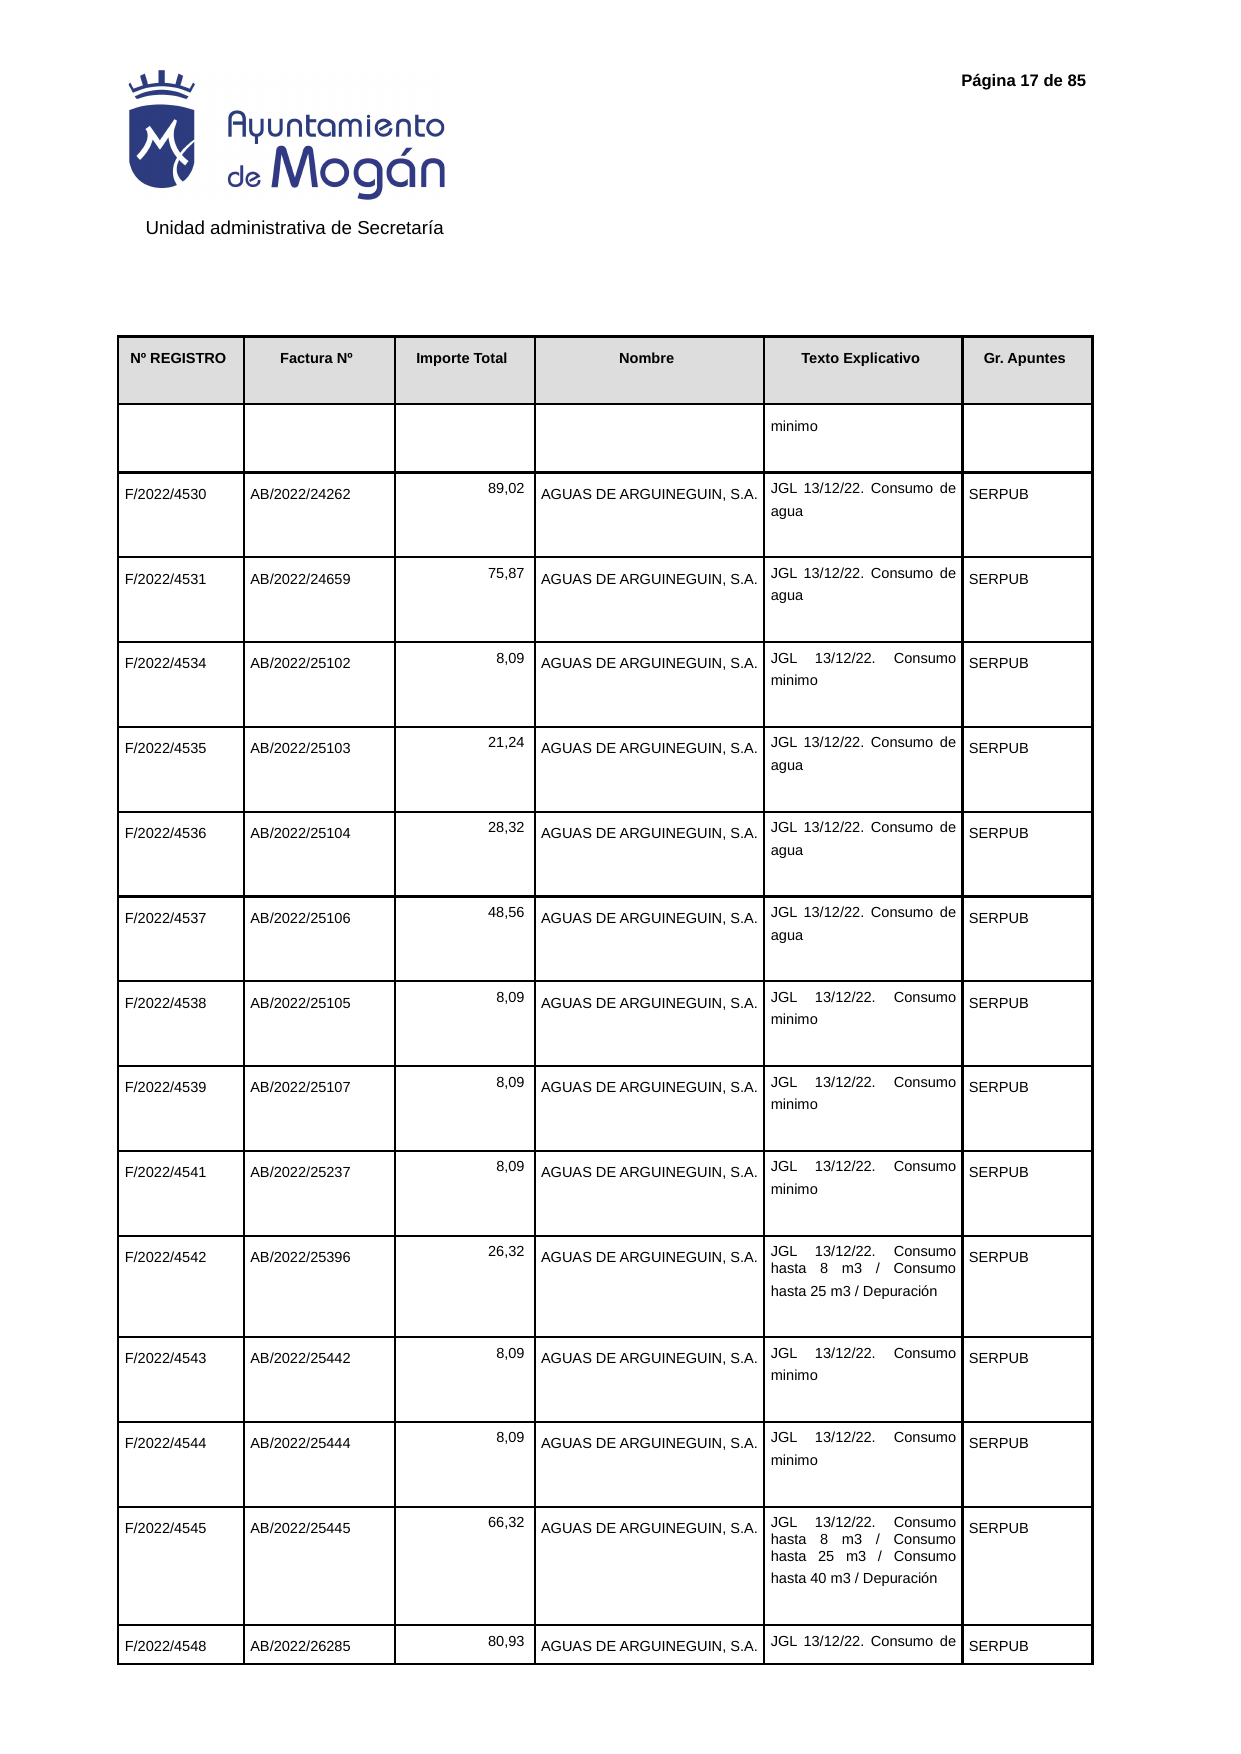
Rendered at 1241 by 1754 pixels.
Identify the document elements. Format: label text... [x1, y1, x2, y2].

table_cell JGL 13/12/22. Consumo minimo [765, 1152, 961, 1234]
table_header Factura Nº [245, 338, 394, 403]
table_cell 75,87 [396, 558, 534, 641]
table_cell AB/2022/25104 [245, 813, 394, 895]
table_cell AB/2022/24659 [245, 558, 394, 641]
table_cell JGL 13/12/22. Consumo minimo [765, 1067, 961, 1150]
table_cell AB/2022/25442 [245, 1338, 394, 1421]
table_cell 48,56 [396, 898, 534, 980]
table_cell JGL 13/12/22. Consumo minimo [765, 982, 961, 1065]
table_cell F/2022/4536 [119, 813, 243, 895]
table_cell SERPUB [964, 643, 1091, 726]
table_cell AB/2022/25445 [245, 1508, 394, 1624]
table_cell 8,09 [396, 1338, 534, 1421]
table_cell AGUAS DE ARGUINEGUIN, S.A. [536, 1423, 763, 1506]
table_header Nombre [536, 338, 763, 403]
table_cell AGUAS DE ARGUINEGUIN, S.A. [536, 1508, 763, 1624]
table_header Texto Explicativo [765, 338, 961, 403]
table_cell 8,09 [396, 1152, 534, 1234]
table_cell F/2022/4539 [119, 1067, 243, 1150]
table_cell JGL 13/12/22. Consumo de agua [765, 558, 961, 641]
table_cell SERPUB [964, 1508, 1091, 1624]
table_cell AB/2022/25103 [245, 728, 394, 811]
table_cell SERPUB [964, 1338, 1091, 1421]
table_cell JGL 13/12/22. Consumo de agua [765, 898, 961, 980]
table_cell F/2022/4537 [119, 898, 243, 980]
table_cell JGL 13/12/22. Consumo de [765, 1626, 961, 1662]
table_cell [245, 405, 394, 471]
table_cell AB/2022/25444 [245, 1423, 394, 1506]
table_cell [964, 405, 1091, 471]
table_cell F/2022/4548 [119, 1626, 243, 1662]
table_cell AGUAS DE ARGUINEGUIN, S.A. [536, 728, 763, 811]
table_cell AB/2022/25102 [245, 643, 394, 726]
table_cell [119, 405, 243, 471]
table_cell F/2022/4534 [119, 643, 243, 726]
table_cell SERPUB [964, 982, 1091, 1065]
table_cell AGUAS DE ARGUINEGUIN, S.A. [536, 558, 763, 641]
table_cell minimo [765, 405, 961, 471]
table_cell [396, 405, 534, 471]
table_cell 21,24 [396, 728, 534, 811]
table_cell SERPUB [964, 898, 1091, 980]
table_cell 28,32 [396, 813, 534, 895]
table_cell SERPUB [964, 728, 1091, 811]
table_cell 89,02 [396, 474, 534, 556]
table_cell AGUAS DE ARGUINEGUIN, S.A. [536, 1067, 763, 1150]
table_cell AGUAS DE ARGUINEGUIN, S.A. [536, 474, 763, 556]
table_cell AB/2022/25105 [245, 982, 394, 1065]
table_cell AGUAS DE ARGUINEGUIN, S.A. [536, 982, 763, 1065]
table_cell JGL 13/12/22. Consumo de agua [765, 474, 961, 556]
table_cell F/2022/4541 [119, 1152, 243, 1234]
table_cell SERPUB [964, 1423, 1091, 1506]
table_cell F/2022/4542 [119, 1237, 243, 1336]
table_cell 8,09 [396, 1423, 534, 1506]
table_cell AGUAS DE ARGUINEGUIN, S.A. [536, 1152, 763, 1234]
table_cell 26,32 [396, 1237, 534, 1336]
table_cell F/2022/4538 [119, 982, 243, 1065]
table_cell JGL 13/12/22. Consumo de agua [765, 813, 961, 895]
table_cell AGUAS DE ARGUINEGUIN, S.A. [536, 1338, 763, 1421]
table_cell AGUAS DE ARGUINEGUIN, S.A. [536, 643, 763, 726]
table_cell AGUAS DE ARGUINEGUIN, S.A. [536, 813, 763, 895]
table_cell SERPUB [964, 1067, 1091, 1150]
table_cell AGUAS DE ARGUINEGUIN, S.A. [536, 1237, 763, 1336]
table_header Importe Total [396, 338, 534, 403]
picture [128, 70, 445, 206]
table_cell 80,93 [396, 1626, 534, 1662]
table_header Nº REGISTRO [119, 338, 243, 403]
table_cell SERPUB [964, 1626, 1091, 1662]
table_cell F/2022/4544 [119, 1423, 243, 1506]
table_header Gr. Apuntes [964, 338, 1091, 403]
table_cell AB/2022/25107 [245, 1067, 394, 1150]
table_cell SERPUB [964, 1152, 1091, 1234]
table_cell 8,09 [396, 1067, 534, 1150]
table_cell [536, 405, 763, 471]
table_cell SERPUB [964, 1237, 1091, 1336]
table_cell SERPUB [964, 558, 1091, 641]
table_cell F/2022/4543 [119, 1338, 243, 1421]
table_cell F/2022/4530 [119, 474, 243, 556]
table_cell SERPUB [964, 813, 1091, 895]
table_cell JGL 13/12/22. Consumo minimo [765, 1423, 961, 1506]
table_cell 8,09 [396, 982, 534, 1065]
table_cell AB/2022/26285 [245, 1626, 394, 1662]
table_cell 66,32 [396, 1508, 534, 1624]
table_cell JGL 13/12/22. Consumo minimo [765, 1338, 961, 1421]
table_cell SERPUB [964, 474, 1091, 556]
table_cell AB/2022/25396 [245, 1237, 394, 1336]
table_cell AB/2022/24262 [245, 474, 394, 556]
table_cell F/2022/4545 [119, 1508, 243, 1624]
table_cell F/2022/4531 [119, 558, 243, 641]
table_cell F/2022/4535 [119, 728, 243, 811]
table_cell JGL 13/12/22. Consumo hasta 8 m3 / Consumo hasta 25 m3 / Depuración [765, 1237, 961, 1336]
table_cell AB/2022/25106 [245, 898, 394, 980]
table_cell 8,09 [396, 643, 534, 726]
table_cell JGL 13/12/22. Consumo de agua [765, 728, 961, 811]
table_cell AGUAS DE ARGUINEGUIN, S.A. [536, 898, 763, 980]
table_cell AB/2022/25237 [245, 1152, 394, 1234]
table_cell JGL 13/12/22. Consumo minimo [765, 643, 961, 726]
table_cell AGUAS DE ARGUINEGUIN, S.A. [536, 1626, 763, 1662]
table_cell JGL 13/12/22. Consumo hasta 8 m3 / Consumo hasta 25 m3 / Consumo hasta 40 m3 / Depuración [765, 1508, 961, 1624]
